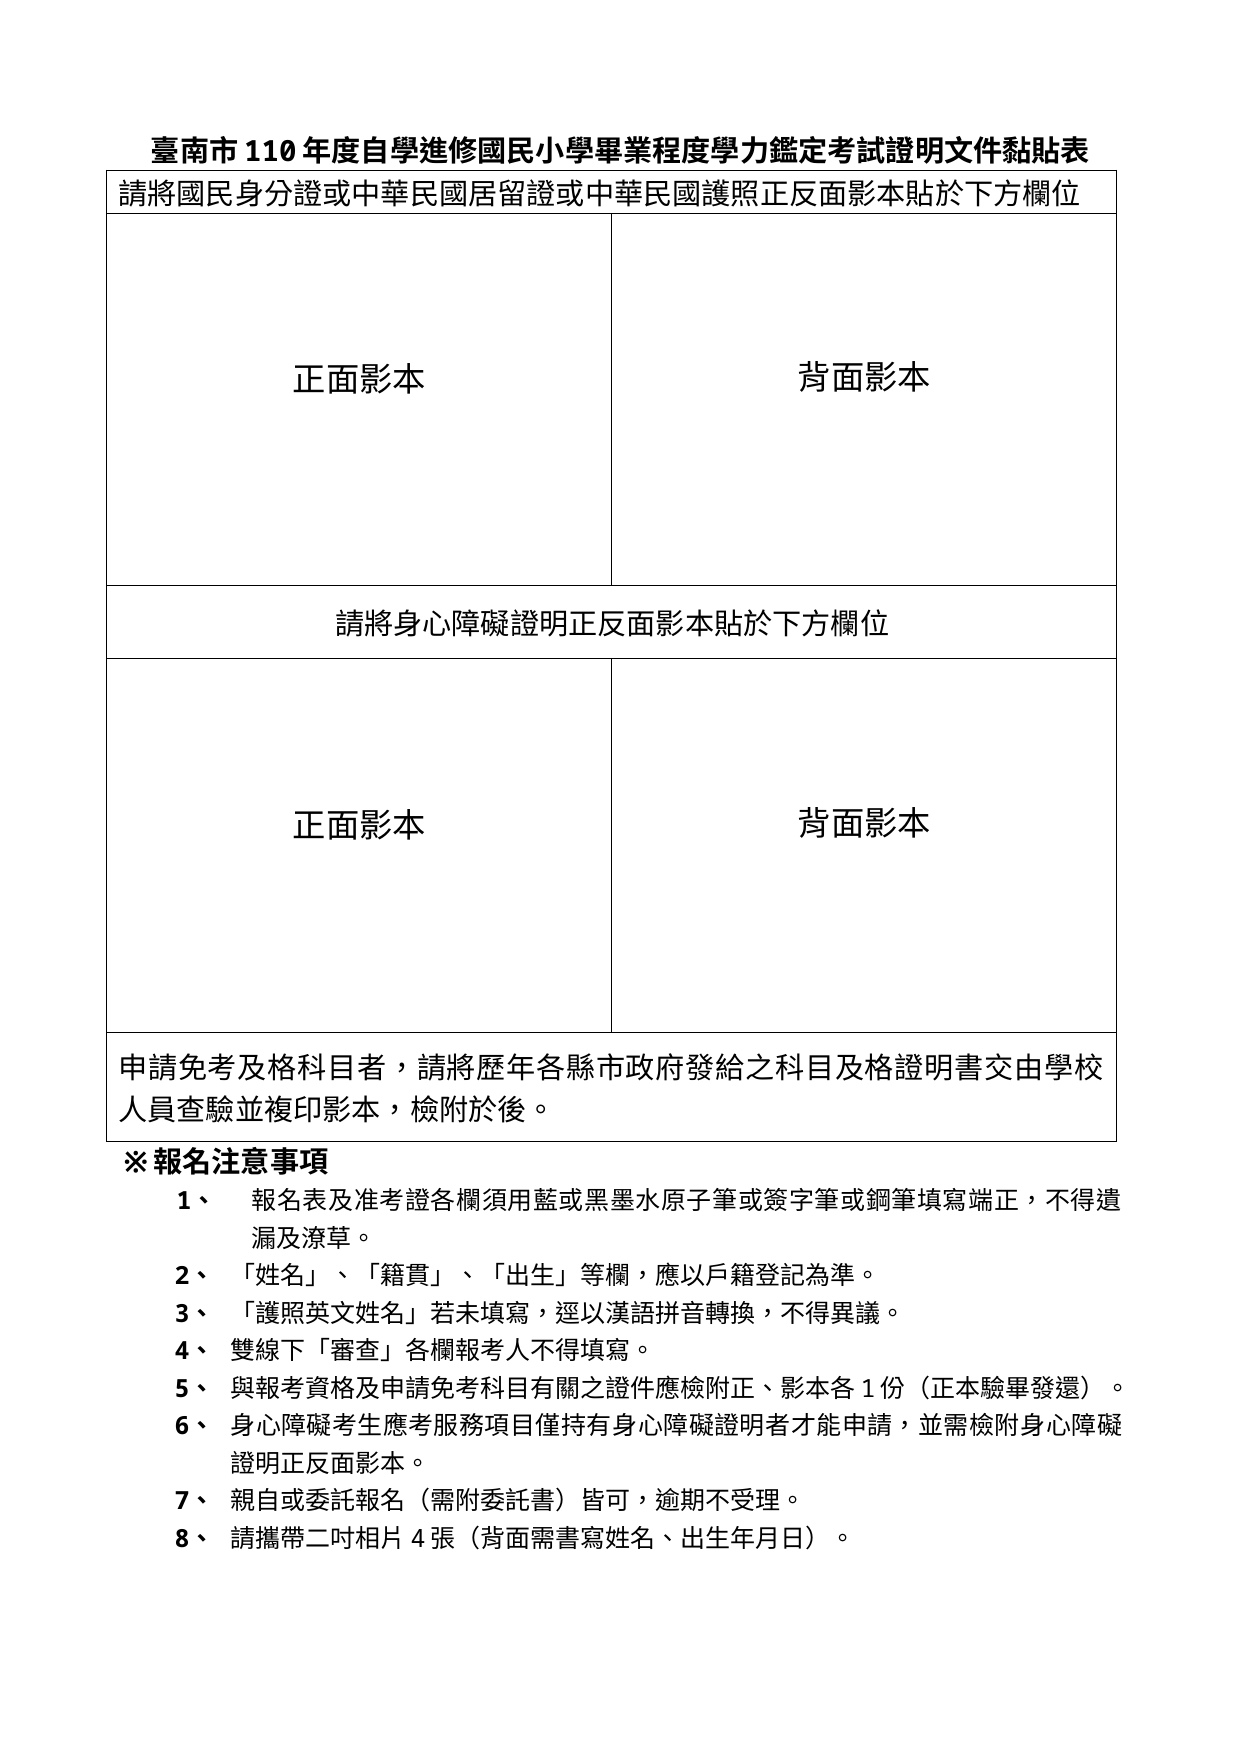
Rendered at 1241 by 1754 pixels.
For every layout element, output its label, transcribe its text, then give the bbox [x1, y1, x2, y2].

text 臺南市110年度自學進修國民小學畢業程度學力鑑定考試證明文件黏貼表 [118, 127, 1122, 169]
table_cell 背面影本 [612, 659, 1116, 1032]
list 與報考資格及申請免考科目有關之證件應檢附正、影本各1份（正本驗畢發還）。 [174, 1367, 1122, 1404]
list 「姓名」、「籍貫」、「出生」等欄，應以戶籍登記為準。 [174, 1254, 1122, 1292]
table_cell 正面影本 [107, 659, 611, 1032]
table_cell 請將身心障礙證明正反面影本貼於下方欄位 [107, 586, 1116, 658]
table_cell 申請免考及格科目者，請將歷年各縣市政府發給之科目及格證明書交由學校人員查驗並複印影本，檢附於後。 [107, 1033, 1116, 1141]
table_header 請將國民身分證或中華民國居留證或中華民國護照正反面影本貼於下方欄位 [107, 171, 1116, 213]
list 親自或委託報名（需附委託書）皆可，逾期不受理。 [174, 1479, 1122, 1517]
text ※報名注意事項 [118, 1142, 1122, 1179]
list 「護照英文姓名」若未填寫，逕以漢語拼音轉換，不得異議。 [174, 1292, 1122, 1329]
list 報名表及准考證各欄須用藍或黑墨水原子筆或簽字筆或鋼筆填寫端正，不得遺漏及潦草。 [176, 1179, 1122, 1254]
list 雙線下「審查」各欄報考人不得填寫。 [174, 1329, 1122, 1367]
list 請攜帶二吋相片4張（背面需書寫姓名、出生年月日）。 [174, 1517, 1122, 1554]
table_cell 背面影本 [612, 214, 1116, 585]
table_cell 正面影本 [107, 214, 611, 585]
list 身心障礙考生應考服務項目僅持有身心障礙證明者才能申請，並需檢附身心障礙證明正反面影本。 [174, 1404, 1122, 1479]
